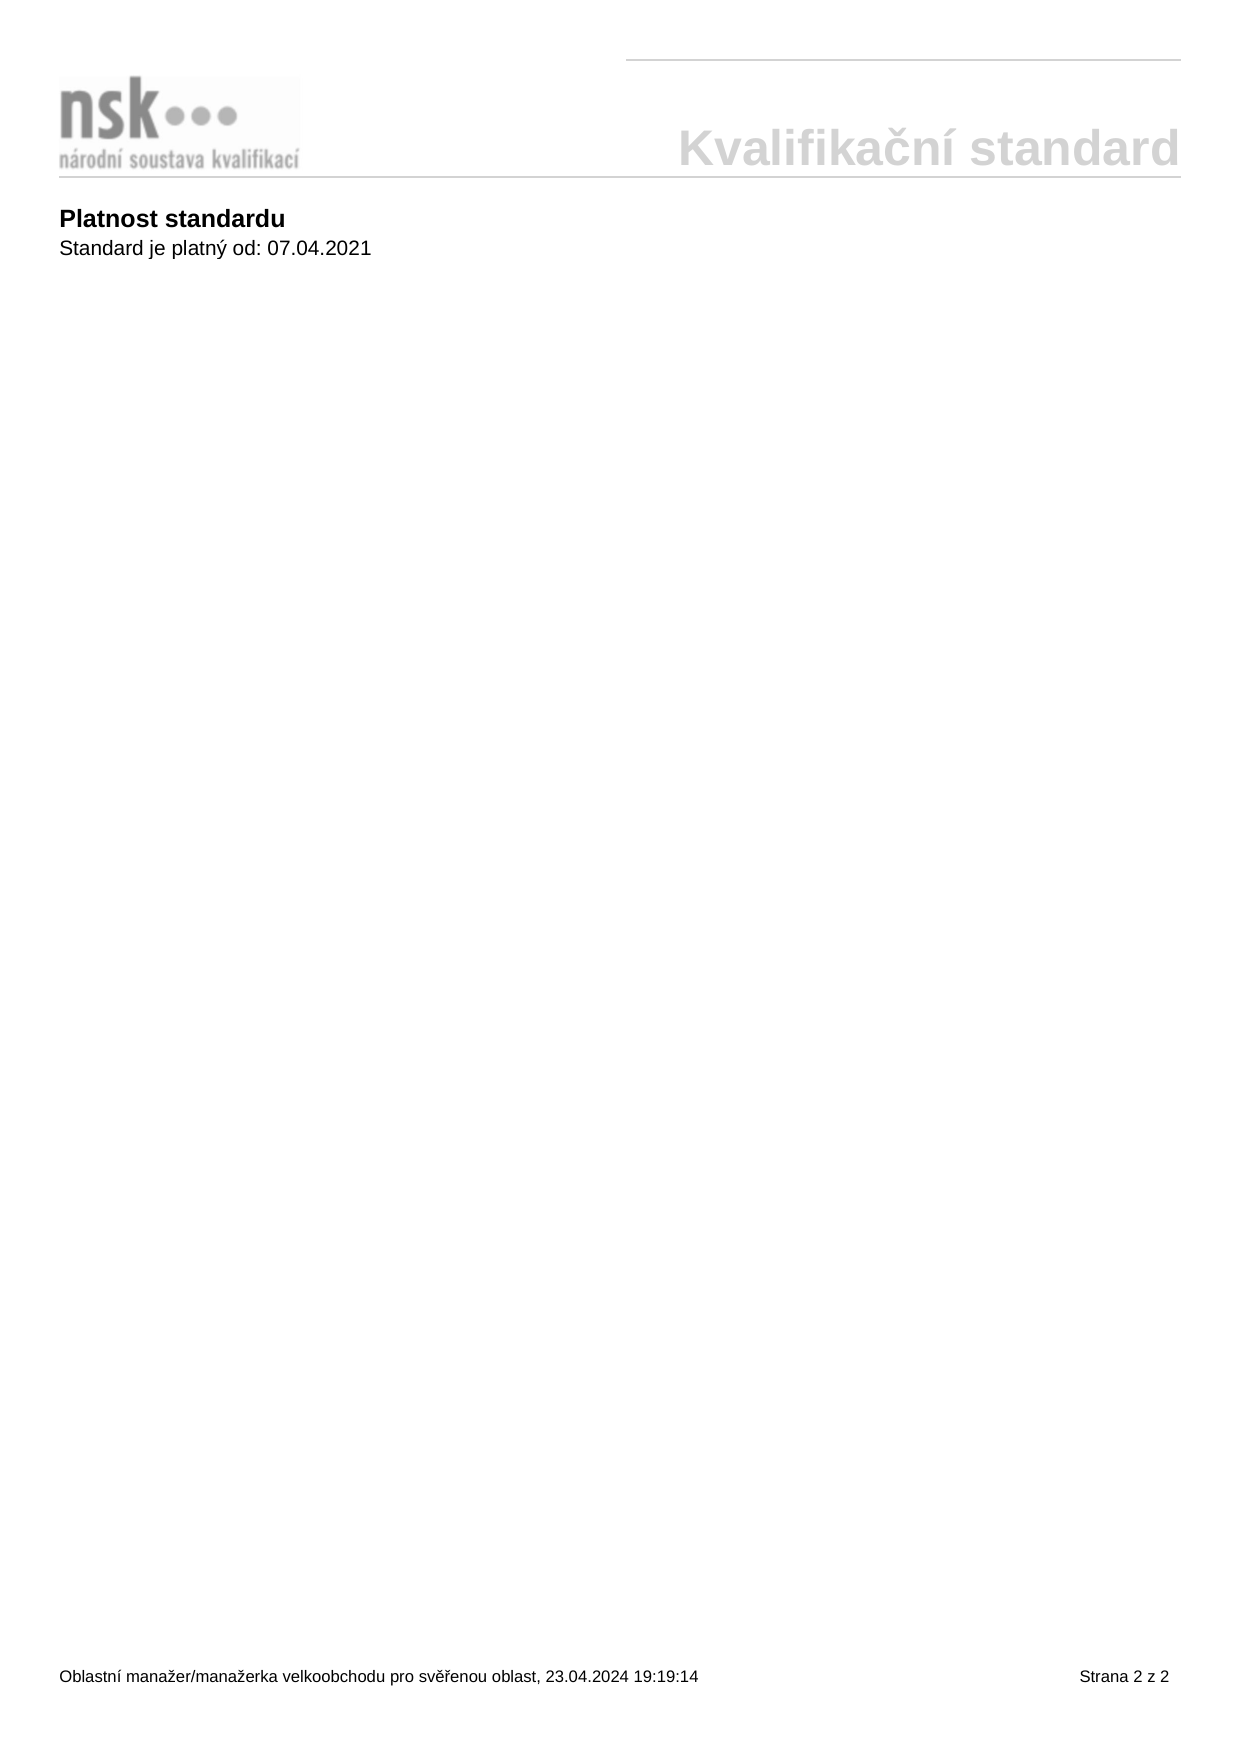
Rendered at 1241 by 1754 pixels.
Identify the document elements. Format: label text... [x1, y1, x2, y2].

table_cell [626, 194, 862, 200]
table_cell [621, 59, 626, 170]
table_cell [1169, 1409, 1181, 1658]
table_cell [484, 259, 620, 559]
table_cell [59, 171, 483, 176]
table_cell [1093, 194, 1169, 200]
table_cell [626, 259, 862, 559]
table_cell [484, 194, 620, 200]
table_cell [1169, 259, 1181, 559]
table_cell [59, 859, 483, 1159]
table_cell [620, 1409, 626, 1658]
table_cell [1169, 1159, 1181, 1409]
table_cell [1093, 1409, 1169, 1658]
table_cell [59, 259, 483, 559]
picture [58, 59, 621, 171]
table_cell [862, 559, 1093, 859]
table_cell [862, 859, 1093, 1159]
table_cell [484, 171, 620, 176]
table_cell [862, 1409, 1093, 1658]
table_cell [484, 1159, 620, 1409]
table_cell [620, 559, 626, 859]
table_cell [59, 559, 483, 859]
table_cell [1093, 559, 1169, 859]
table_cell [862, 259, 1093, 559]
table_cell [1169, 1658, 1181, 1694]
table_cell [1169, 859, 1181, 1159]
table_cell [626, 1409, 862, 1658]
table_cell [1093, 1159, 1169, 1409]
table_cell [59, 178, 1181, 194]
table_cell [626, 1159, 862, 1409]
table_cell [620, 259, 626, 559]
table_cell [620, 859, 626, 1159]
table_cell Kvalifikační standard [626, 61, 1181, 176]
table_cell [484, 559, 620, 859]
table_cell [59, 1159, 483, 1409]
table_cell [484, 859, 620, 1159]
table_cell Platnost standardu [59, 200, 1181, 236]
table_cell [484, 1409, 620, 1658]
table_cell Oblastní manažer/manažerka velkoobchodu pro svěřenou oblast, 23.04.2024 19:19:14 [59, 1658, 862, 1694]
table_cell [1169, 194, 1181, 200]
table_cell [620, 1159, 626, 1409]
table_cell [1169, 559, 1181, 859]
table_cell [626, 559, 862, 859]
table_cell [1093, 259, 1169, 559]
table_cell Strana 2 z 2 [862, 1658, 1169, 1694]
table_cell [59, 194, 483, 200]
table_cell [626, 859, 862, 1159]
table_cell [59, 1409, 483, 1658]
table_cell [862, 194, 1093, 200]
table_cell [862, 1159, 1093, 1409]
table_cell [1093, 859, 1169, 1159]
table_cell Standard je platný od: 07.04.2021 [59, 236, 1181, 259]
